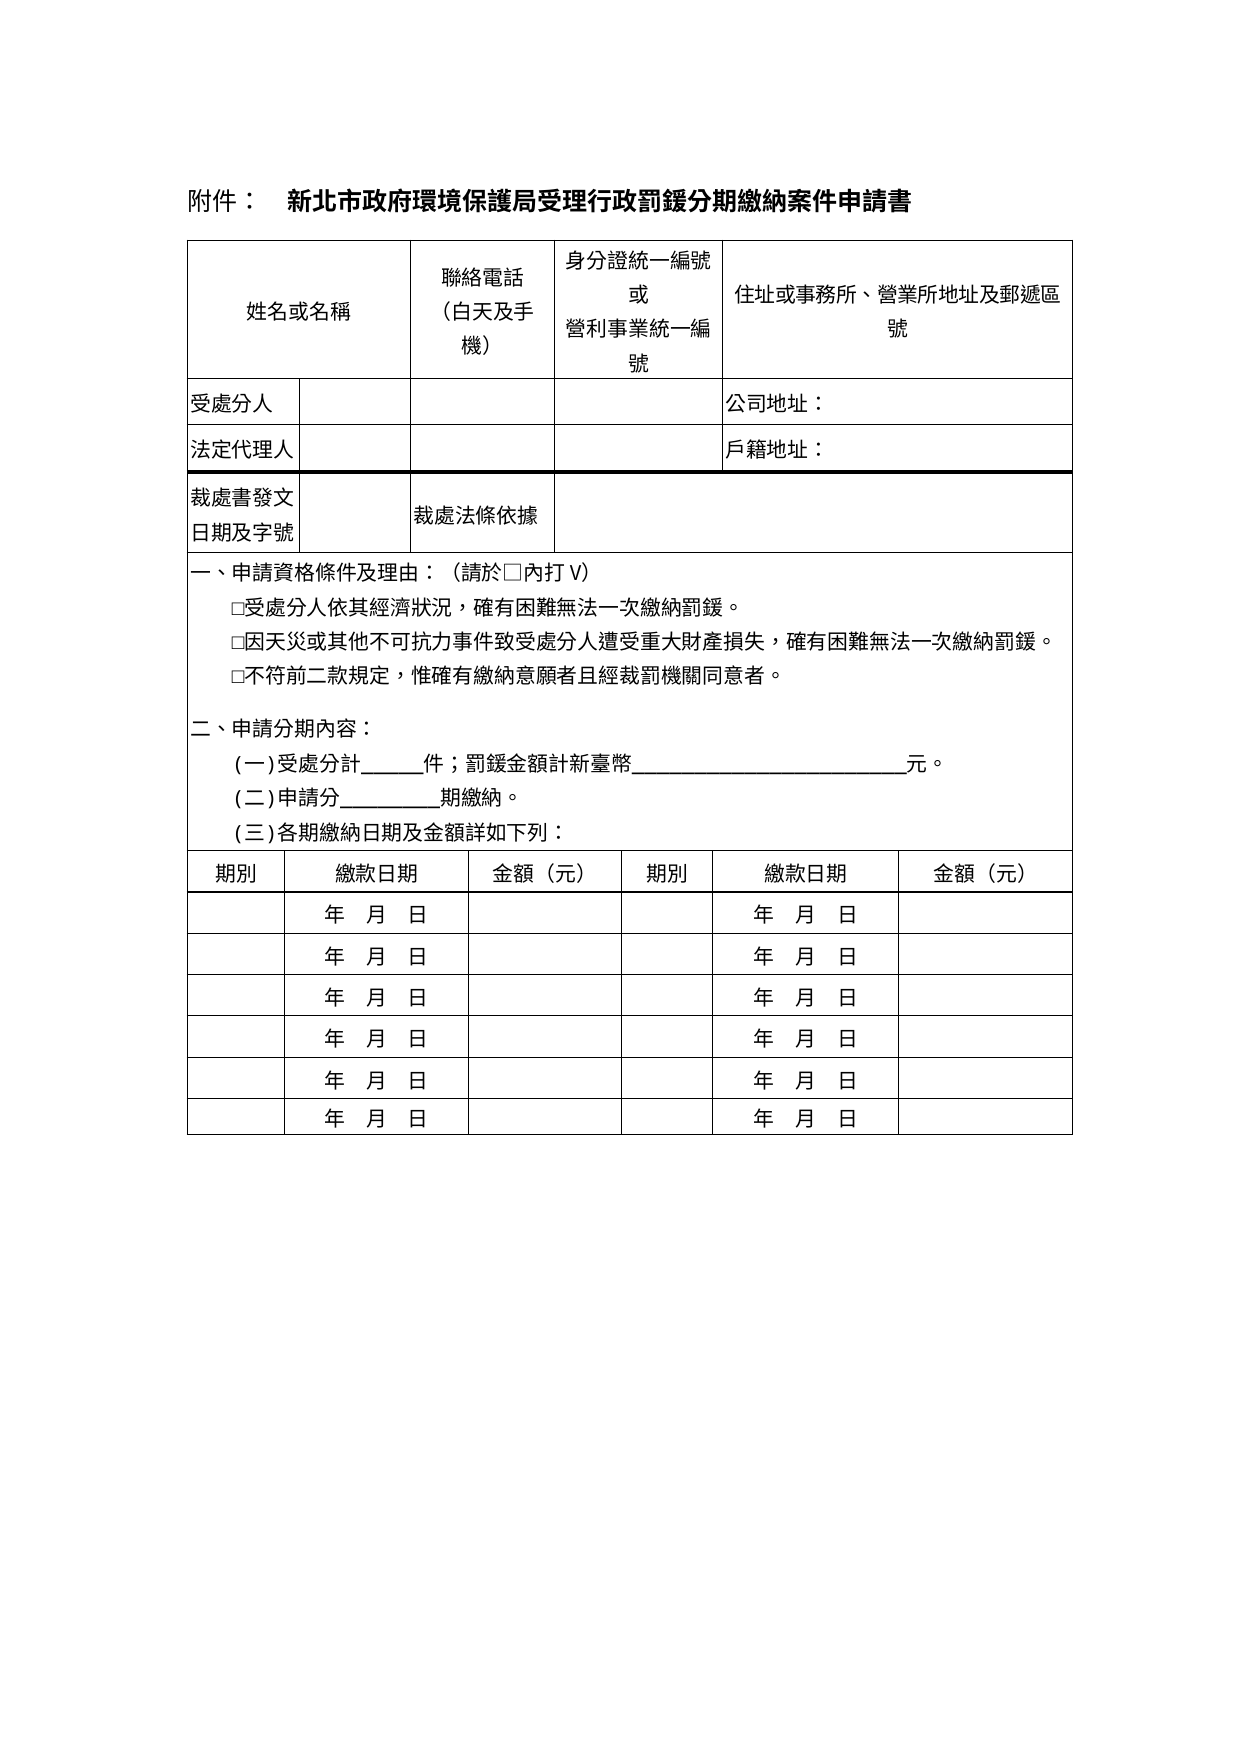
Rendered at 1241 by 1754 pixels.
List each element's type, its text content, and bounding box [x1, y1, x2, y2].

table_cell 年 月 日 [285, 893, 468, 933]
table_cell 裁處書發文 日期及字號 [188, 474, 299, 552]
table_cell 年 月 日 [713, 1016, 898, 1057]
table_cell 期別 [622, 851, 712, 891]
text 附件： 新北市政府環境保護局受理行政罰鍰分期繳納案件申請書 [187, 158, 1053, 221]
table_cell [188, 975, 284, 1015]
table_cell 受處分人 [188, 379, 299, 424]
table_cell 年 月 日 [713, 1099, 898, 1133]
table_cell 繳款日期 [285, 851, 468, 891]
table_cell 金額（元） [899, 851, 1072, 891]
table_cell 年 月 日 [285, 934, 468, 974]
table_cell 繳款日期 [713, 851, 898, 891]
table_cell [555, 379, 722, 424]
table_cell 法定代理人 [188, 425, 299, 470]
table_cell 裁處法條依據 [411, 474, 554, 552]
table_cell [622, 975, 712, 1015]
table_cell 金額（元） [469, 851, 621, 891]
table_cell 一、申請資格條件及理由：（請於□內打V） □受處分人依其經濟狀況，確有困難無法一次繳納罰鍰。 □因天災或其他不可抗力事件致受處分人遭受重大財產損失，確有困難無法一次繳納罰鍰。 □不符前二款規定，惟確有繳納意願者且經裁罰機關同意者。 二、申請分期內容： (一)受處分計_____件；罰鍰金額計新臺幣______________________元。 (二)申請分________期繳納。 (三)各期繳納日期及金額詳如下列： [188, 553, 1072, 850]
table_cell [622, 934, 712, 974]
table_cell 公司地址： [723, 379, 1072, 424]
table_cell [555, 474, 1072, 552]
table_cell [300, 474, 410, 552]
table_cell 期別 [188, 851, 284, 891]
table_cell [469, 975, 621, 1015]
table_cell [555, 425, 722, 470]
table_cell [622, 1058, 712, 1098]
table_cell [899, 934, 1072, 974]
table_cell 年 月 日 [285, 1099, 468, 1133]
table_cell [622, 1099, 712, 1133]
table_cell [300, 379, 410, 424]
table_cell [469, 934, 621, 974]
table_header 姓名或名稱 [188, 241, 410, 378]
table_cell [469, 1099, 621, 1133]
table_cell 年 月 日 [285, 975, 468, 1015]
table_header 住址或事務所、營業所地址及郵遞區號 [723, 241, 1072, 378]
table_cell [469, 1058, 621, 1098]
table_cell [622, 893, 712, 933]
table_cell [899, 893, 1072, 933]
table_cell [469, 893, 621, 933]
table_cell [411, 379, 554, 424]
table_cell 年 月 日 [285, 1016, 468, 1057]
table_cell 年 月 日 [713, 934, 898, 974]
table_cell [411, 425, 554, 470]
table_cell [188, 893, 284, 933]
table_cell [188, 934, 284, 974]
table_cell [469, 1016, 621, 1057]
table_cell [188, 1099, 284, 1133]
table_cell 年 月 日 [713, 975, 898, 1015]
table_cell [188, 1058, 284, 1098]
table_cell [622, 1016, 712, 1057]
table_cell 年 月 日 [713, 893, 898, 933]
table_cell 戶籍地址： [723, 425, 1072, 470]
table_cell [899, 975, 1072, 1015]
table_cell [899, 1016, 1072, 1057]
table_cell [899, 1099, 1072, 1133]
table_cell [300, 425, 410, 470]
table_cell [188, 1016, 284, 1057]
table_cell 年 月 日 [713, 1058, 898, 1098]
table_cell [899, 1058, 1072, 1098]
table_header 聯絡電話 （白天及手機） [411, 241, 554, 378]
table_cell 年 月 日 [285, 1058, 468, 1098]
table_header 身分證統一編號或 營利事業統一編號 [555, 241, 722, 378]
